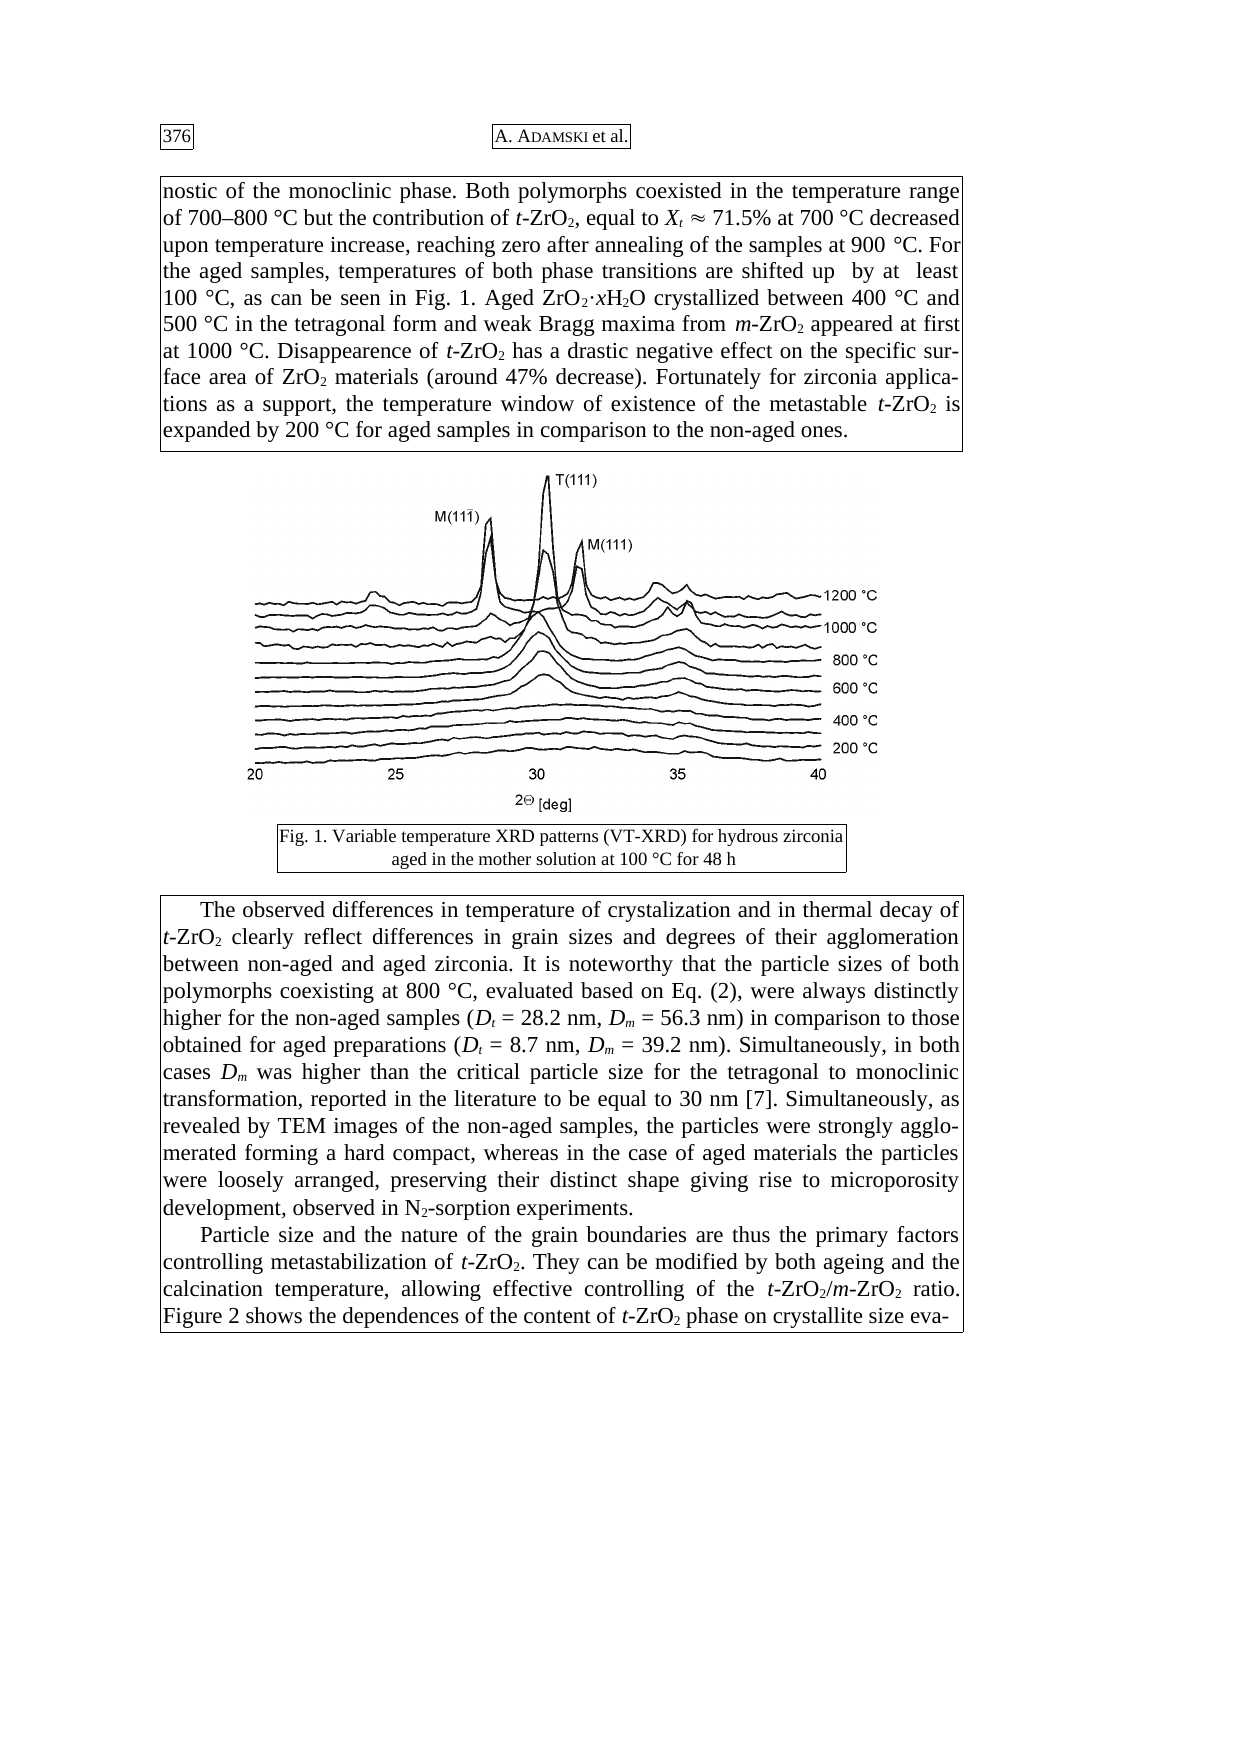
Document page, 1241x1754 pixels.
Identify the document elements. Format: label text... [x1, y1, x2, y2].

text A. ADAMSKI et al. [494, 125, 630, 146]
text nostic of the monoclinic phase. Both polymorphs coexisted in the temperature range of 700–800 °C but the contribution of t-ZrO2, equal to Xt  71.5% at 700 °C decreased upon temperature increase, reaching zero after annealing of the samples at 900 °C. For the aged samples, temperatures of both phase transitions are shifted up by at least 100 °C, as can be seen in Fig. 1. Aged ZrO2·xH2O crystallized between 400 °C and 500 °C in the tetragonal form and weak Bragg maxima from m-ZrO2 appeared at first at 1000 °C. Disappearence of t-ZrO2 has a drastic negative effect on the specific sur- face area of ZrO2 materials (around 47% decrease). Fortunately for zirconia applica- tions as a support, the temperature window of existence of the metastable t-ZrO2 is expanded by 200 °C for aged samples in comparison to the non-aged ones. [163, 177, 961, 443]
text 376 [163, 125, 193, 147]
text The observed differences in temperature of crystalization and in thermal decay of t-ZrO2 clearly reflect differences in grain sizes and degrees of their agglomeration between non-aged and aged zirconia. It is noteworthy that the particle sizes of both polymorphs coexisting at 800 °C, evaluated based on Eq. (2), were always distinctly higher for the non-aged samples (Dt = 28.2 nm, Dm = 56.3 nm) in comparison to those obtained for aged preparations (Dt = 8.7 nm, Dm = 39.2 nm). Simultaneously, in both cases Dm was higher than the critical particle size for the tetragonal to monoclinic transformation, reported in the literature to be equal to 30 nm [7]. Simultaneously, as revealed by TEM images of the non-aged samples, the particles were strongly agglo- merated forming a hard compact, whereas in the case of aged materials the particles were loosely arranged, preserving their distinct shape giving rise to microporosity development, observed in N2-sorption experiments. [163, 896, 961, 1220]
text Particle size and the nature of the grain boundaries are thus the primary factors controlling metastabilization of t-ZrO2. They can be modified by both ageing and the calcination temperature, allowing effective controlling of the t-ZrO2/m-ZrO2 ratio. Figure 2 shows the dependences of the content of t-ZrO2 phase on crystallite size eva- [163, 1221, 961, 1328]
picture [247, 474, 878, 812]
text Fig. 1. Variable temperature XRD patterns (VT-XRD) for hydrous zirconia aged in the mother solution at 100 °C for 48 h [279, 825, 846, 870]
